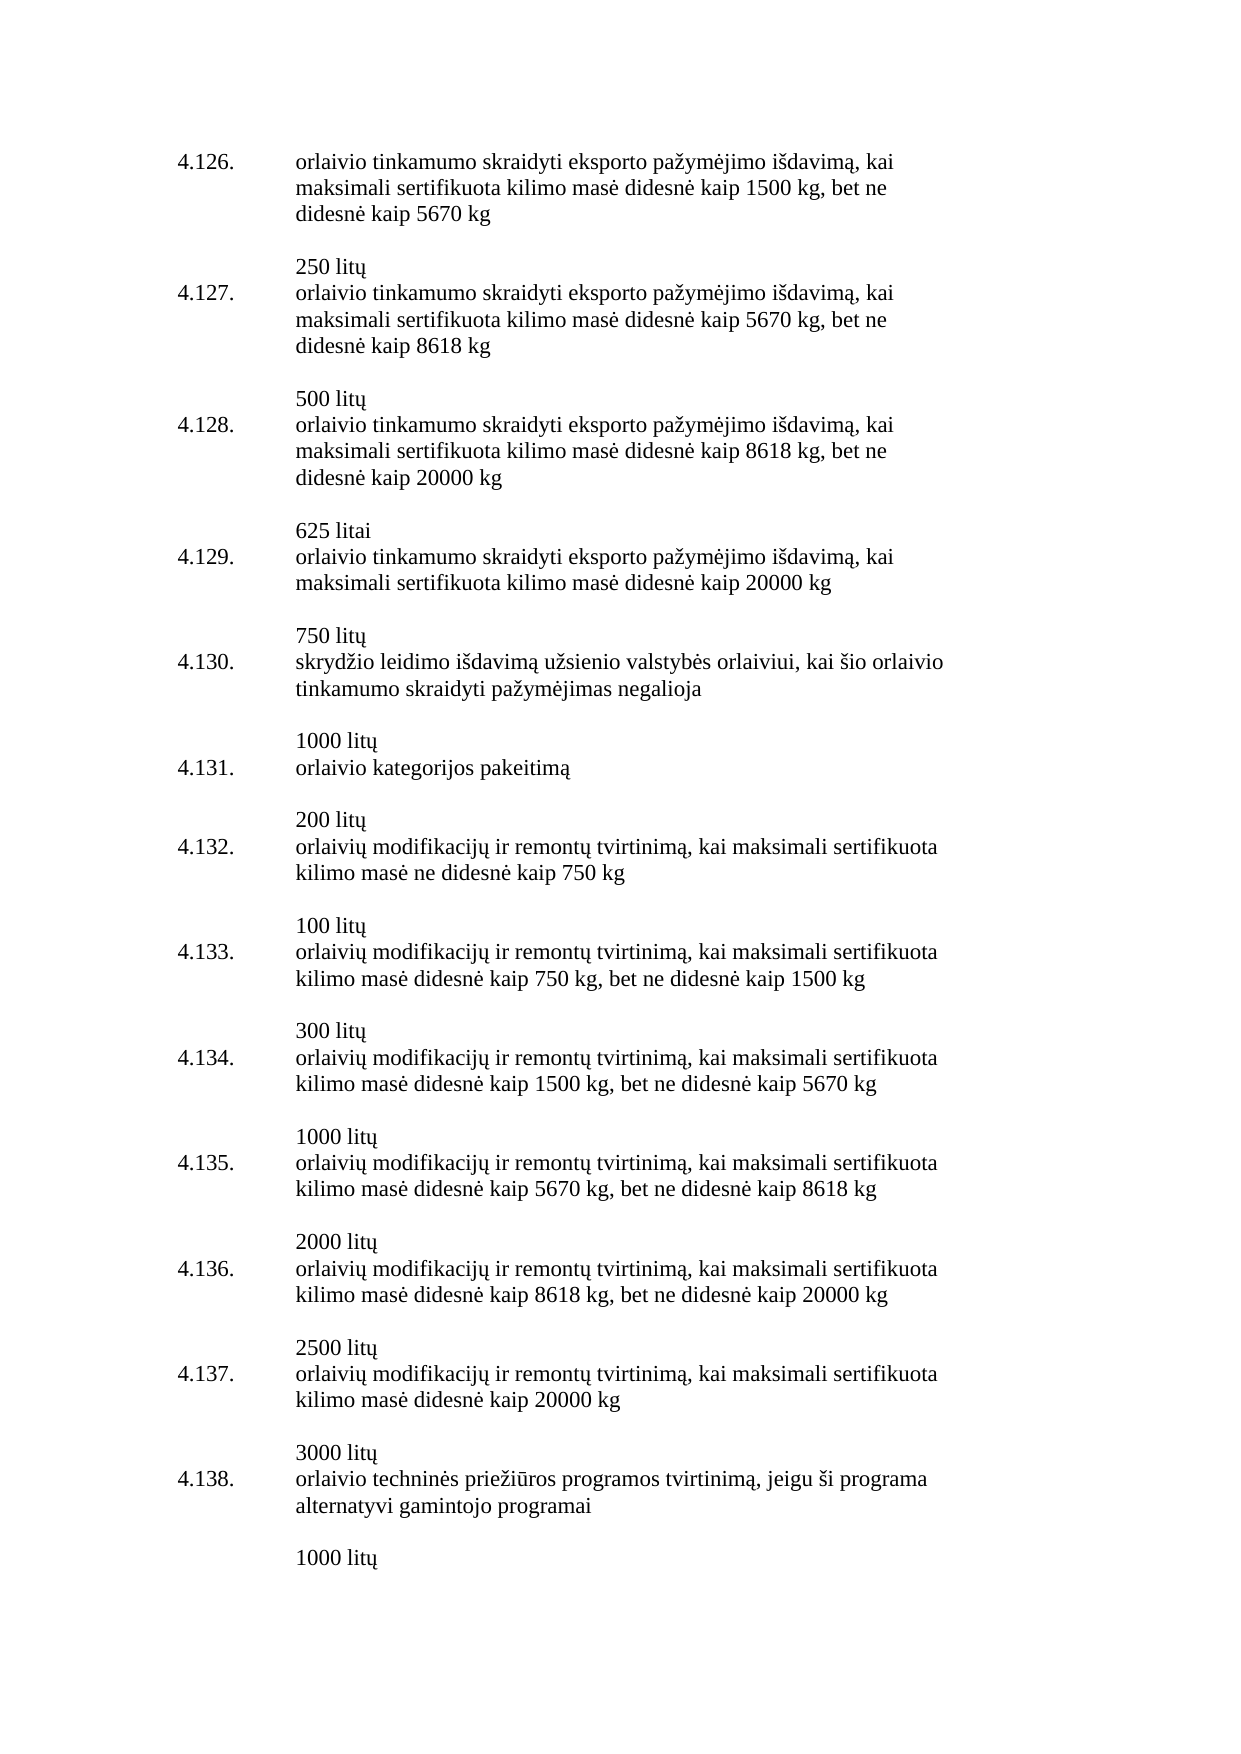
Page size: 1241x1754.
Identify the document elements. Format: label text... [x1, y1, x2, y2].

text 4.136. orlaivių modifikacijų ir remontų tvirtinimą, kai maksimali sertifikuota kilimo masė didesnė kaip 8618 kg, bet ne didesnė kaip 20000 kg 2500 litų [177, 1254, 945, 1360]
text 4.131. orlaivio kategorijos pakeitimą 200 litų [177, 754, 945, 833]
text 4.133. orlaivių modifikacijų ir remontų tvirtinimą, kai maksimali sertifikuota kilimo masė didesnė kaip 750 kg, bet ne didesnė kaip 1500 kg 300 litų [177, 938, 945, 1044]
text 4.138. orlaivio techninės priežiūros programos tvirtinimą, jeigu ši programa alternatyvi gamintojo programai 1000 litų [177, 1465, 945, 1571]
text 4.132. orlaivių modifikacijų ir remontų tvirtinimą, kai maksimali sertifikuota kilimo masė ne didesnė kaip 750 kg 100 litų [177, 833, 945, 938]
text 4.129. orlaivio tinkamumo skraidyti eksporto pažymėjimo išdavimą, kai maksimali sertifikuota kilimo masė didesnė kaip 20000 kg 750 litų [177, 543, 945, 648]
text 4.130. skrydžio leidimo išdavimą užsienio valstybės orlaiviui, kai šio orlaivio tinkamumo skraidyti pažymėjimas negalioja 1000 litų [177, 648, 945, 754]
text 4.137. orlaivių modifikacijų ir remontų tvirtinimą, kai maksimali sertifikuota kilimo masė didesnė kaip 20000 kg 3000 litų [177, 1360, 945, 1465]
text 4.127. orlaivio tinkamumo skraidyti eksporto pažymėjimo išdavimą, kai maksimali sertifikuota kilimo masė didesnė kaip 5670 kg, bet ne didesnė kaip 8618 kg 500 litų [177, 279, 945, 411]
text 4.134. orlaivių modifikacijų ir remontų tvirtinimą, kai maksimali sertifikuota kilimo masė didesnė kaip 1500 kg, bet ne didesnė kaip 5670 kg 1000 litų [177, 1044, 945, 1149]
text 4.135. orlaivių modifikacijų ir remontų tvirtinimą, kai maksimali sertifikuota kilimo masė didesnė kaip 5670 kg, bet ne didesnė kaip 8618 kg 2000 litų [177, 1149, 945, 1254]
text 4.126. orlaivio tinkamumo skraidyti eksporto pažymėjimo išdavimą, kai maksimali sertifikuota kilimo masė didesnė kaip 1500 kg, bet ne didesnė kaip 5670 kg 250 litų [177, 148, 945, 279]
text 4.128. orlaivio tinkamumo skraidyti eksporto pažymėjimo išdavimą, kai maksimali sertifikuota kilimo masė didesnė kaip 8618 kg, bet ne didesnė kaip 20000 kg 625 litai [177, 411, 945, 543]
